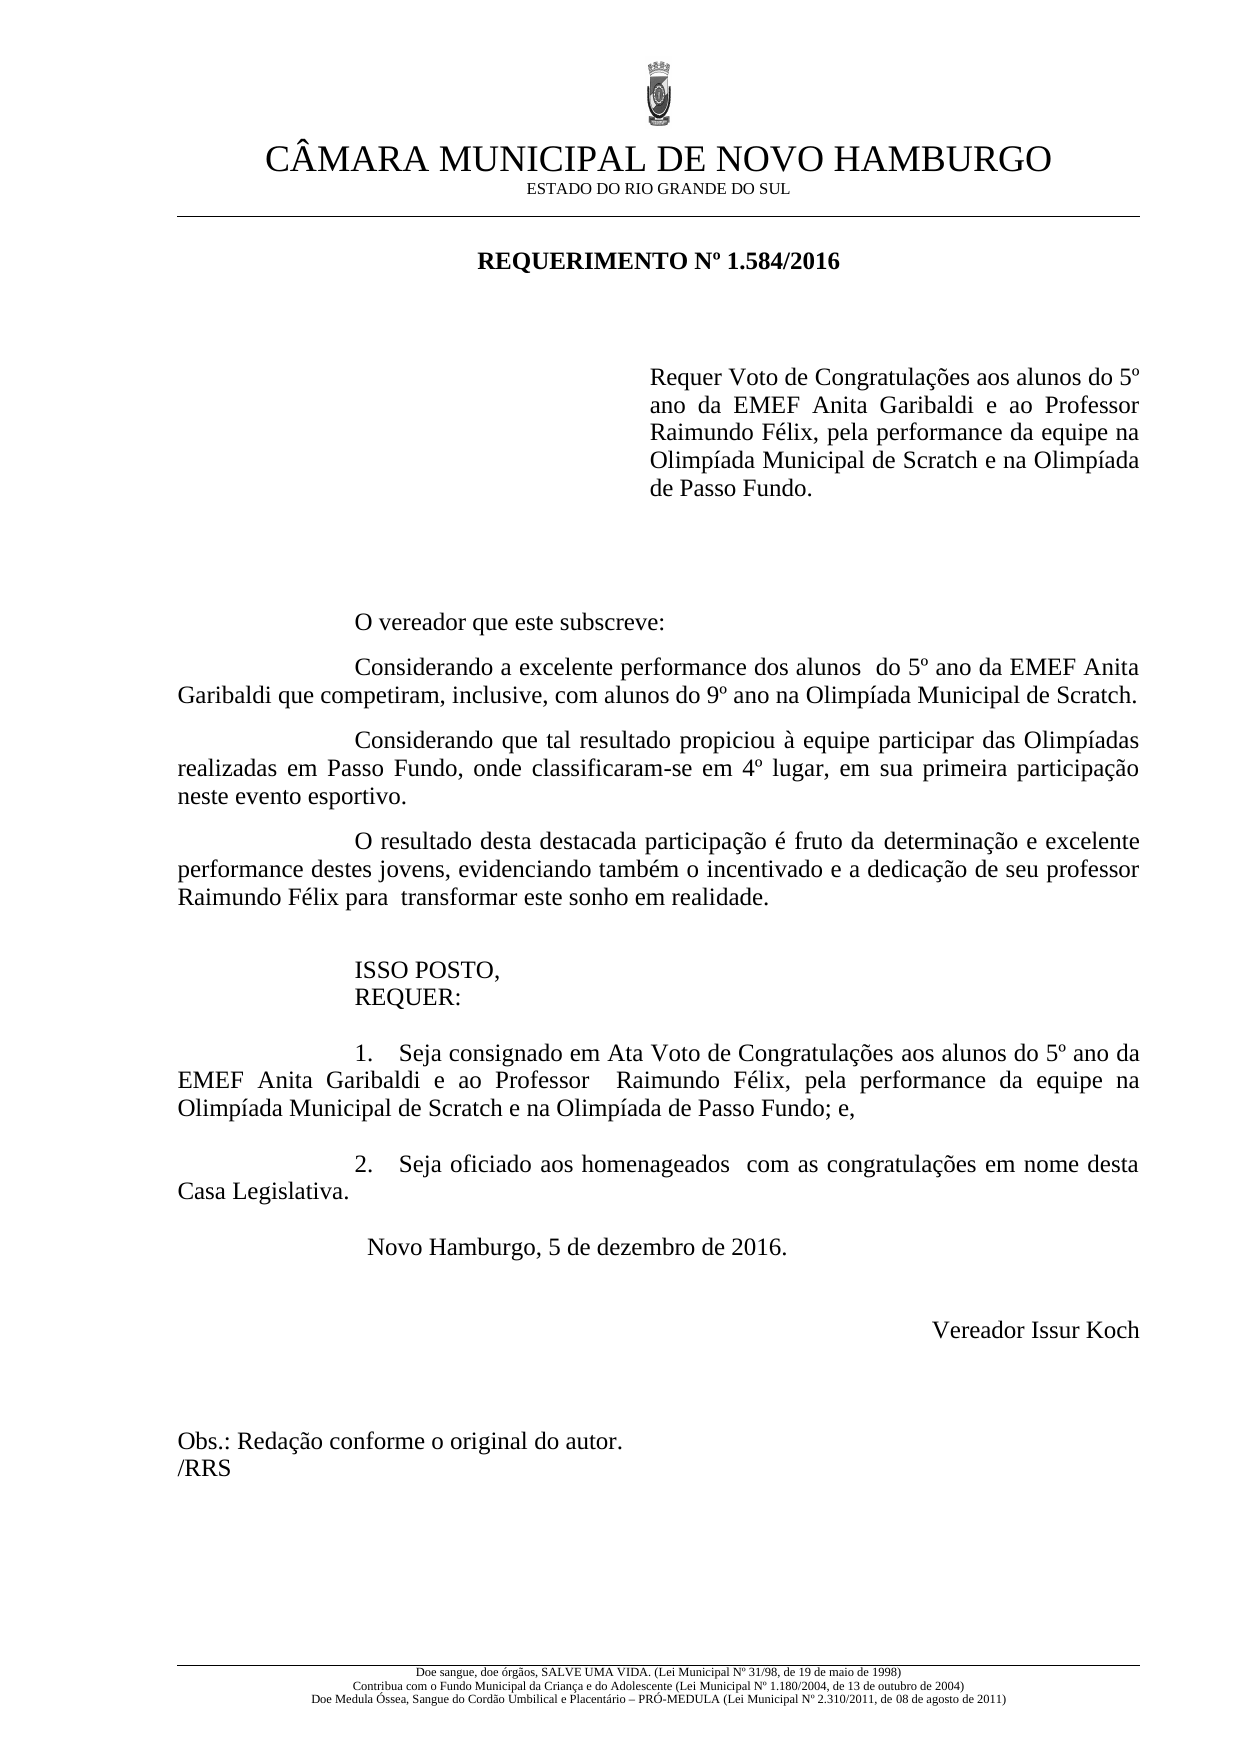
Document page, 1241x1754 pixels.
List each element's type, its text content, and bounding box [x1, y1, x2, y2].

text REQUER: [177, 983, 1140, 1011]
text Considerando que tal resultado propiciou à equipe participar das Olimpíadas realizadas em Passo Fundo, onde classificaram-se em 4º lugar, em sua primeira participação neste evento esportivo. [177, 726, 1140, 809]
text Obs.: Redação conforme o original do autor. [177, 1427, 1140, 1454]
text ISSO POSTO, [177, 956, 1140, 983]
text /RRS [177, 1454, 1140, 1482]
text Requer Voto de Congratulações aos alunos do 5º ano da EMEF Anita Garibaldi e ao Professor Raimundo Félix, pela performance da equipe na Olimpíada Municipal de Scratch e na Olimpíada de Passo Fundo. [649, 363, 1140, 502]
list Seja consignado em Ata Voto de Congratulações aos alunos do 5º ano da EMEF Anita Garibaldi e ao Professor Raimundo Félix, pela performance da equipe na Olimpíada Municipal de Scratch e na Olimpíada de Passo Fundo; e, [177, 1039, 1140, 1122]
text Vereador Issur Koch [177, 1316, 1140, 1344]
text O vereador que este subscreve: [177, 608, 1140, 636]
list Seja oficiado aos homenageados com as congratulações em nome desta Casa Legislativa. [177, 1150, 1140, 1205]
text REQUERIMENTO Nº 1.584/2016 [177, 247, 1140, 274]
list Novo Hamburgo, 5 de dezembro de 2016. [354, 1233, 1140, 1261]
text O resultado desta destacada participação é fruto da determinação e excelente performance destes jovens, evidenciando também o incentivado e a dedicação de seu professor Raimundo Félix para transformar este sonho em realidade. [177, 827, 1140, 910]
text Considerando a excelente performance dos alunos do 5º ano da EMEF Anita Garibaldi que competiram, inclusive, com alunos do 9º ano na Olimpíada Municipal de Scratch. [177, 653, 1140, 709]
